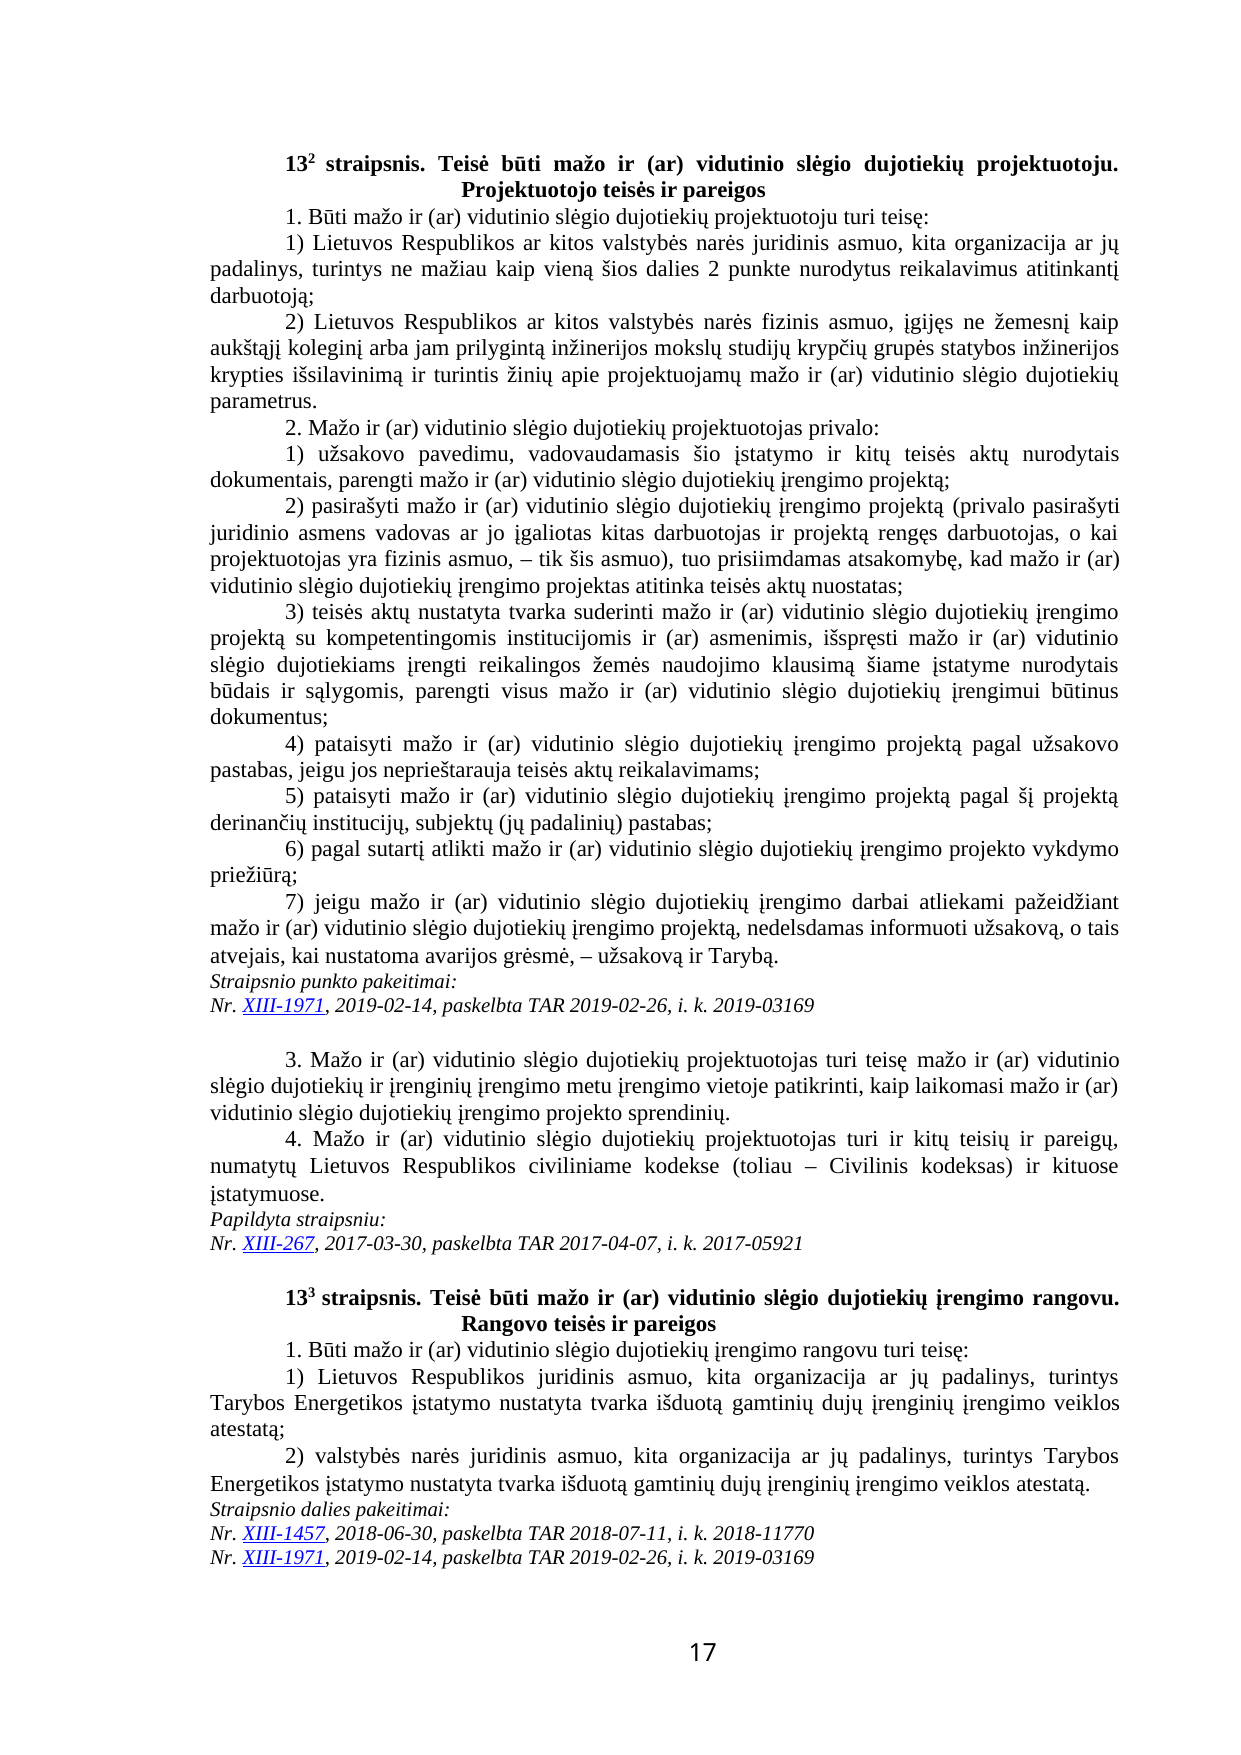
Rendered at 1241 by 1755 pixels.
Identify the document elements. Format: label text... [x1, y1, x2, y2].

text 1) Lietuvos Respublikos juridinis asmuo, kita organizacija ar jų padalinys, turintys Tarybos Energetikos įstatymo nustatyta tvarka išduotą gamtinių dujų įrenginių įrengimo veiklos atestatą; [210, 1363, 1120, 1442]
text 6) pagal sutartį atlikti mažo ir (ar) vidutinio slėgio dujotiekių įrengimo projekto vykdymo priežiūrą; [210, 835, 1120, 888]
text 2) valstybės narės juridinis asmuo, kita organizacija ar jų padalinys, turintys Tarybos Energetikos įstatymo nustatyta tvarka išduotą gamtinių dujų įrenginių įrengimo veiklos atestatą. [210, 1442, 1120, 1497]
text 5) pataisyti mažo ir (ar) vidutinio slėgio dujotiekių įrengimo projektą pagal šį projektą derinančių institucijų, subjektų (jų padalinių) pastabas; [210, 782, 1120, 835]
text 1) užsakovo pavedimu, vadovaudamasis šio įstatymo ir kitų teisės aktų nurodytais dokumentais, parengti mažo ir (ar) vidutinio slėgio dujotiekių įrengimo projektą; [210, 440, 1120, 493]
text 132 straipsnis. Teisė būti mažo ir (ar) vidutinio slėgio dujotiekių projektuotoju. Projektuotojo teisės ir pareigos [285, 150, 1120, 203]
text 2) pasirašyti mažo ir (ar) vidutinio slėgio dujotiekių įrengimo projektą (privalo pasirašyti juridinio asmens vadovas ar jo įgaliotas kitas darbuotojas ir projektą rengęs darbuotojas, o kai projektuotojas yra fizinis asmuo, – tik šis asmuo), tuo prisiimdamas atsakomybę, kad mažo ir (ar) vidutinio slėgio dujotiekių įrengimo projektas atitinka teisės aktų nuostatas; [210, 493, 1120, 598]
text 2) Lietuvos Respublikos ar kitos valstybės narės fizinis asmuo, įgijęs ne žemesnį kaip aukštąjį koleginį arba jam prilygintą inžinerijos mokslų studijų krypčių grupės statybos inžinerijos krypties išsilavinimą ir turintis žinių apie projektuojamų mažo ir (ar) vidutinio slėgio dujotiekių parametrus. [210, 308, 1120, 413]
text 4) pataisyti mažo ir (ar) vidutinio slėgio dujotiekių įrengimo projektą pagal užsakovo pastabas, jeigu jos neprieštarauja teisės aktų reikalavimams; [210, 730, 1120, 782]
text 3) teisės aktų nustatyta tvarka suderinti mažo ir (ar) vidutinio slėgio dujotiekių įrengimo projektą su kompetentingomis institucijomis ir (ar) asmenimis, išspręsti mažo ir (ar) vidutinio slėgio dujotiekiams įrengti reikalingos žemės naudojimo klausimą šiame įstatyme nurodytais būdais ir sąlygomis, parengti visus mažo ir (ar) vidutinio slėgio dujotiekių įrengimui būtinus dokumentus; [210, 598, 1120, 730]
text 1. Būti mažo ir (ar) vidutinio slėgio dujotiekių įrengimo rangovu turi teisę: [210, 1336, 1120, 1363]
text 1. Būti mažo ir (ar) vidutinio slėgio dujotiekių projektuotoju turi teisę: [210, 203, 1120, 229]
text 7) jeigu mažo ir (ar) vidutinio slėgio dujotiekių įrengimo darbai atliekami pažeidžiant mažo ir (ar) vidutinio slėgio dujotiekių įrengimo projektą, nedelsdamas informuoti užsakovą, o tais atvejais, kai nustatoma avarijos grėsmė, – užsakovą ir Tarybą. [210, 888, 1120, 969]
text 4. Mažo ir (ar) vidutinio slėgio dujotiekių projektuotojas turi ir kitų teisių ir pareigų, numatytų Lietuvos Respublikos civiliniame kodekse (toliau – Civilinis kodeksas) ir kituose įstatymuose. [210, 1125, 1120, 1207]
text Papildyta straipsniu: [210, 1207, 1120, 1231]
text Nr. XIII-1457, 2018-06-30, paskelbta TAR 2018-07-11, i. k. 2018-11770 [210, 1521, 1120, 1545]
text Straipsnio dalies pakeitimai: [210, 1497, 1120, 1521]
text 2. Mažo ir (ar) vidutinio slėgio dujotiekių projektuotojas privalo: [210, 413, 1120, 440]
text Nr. XIII-1971, 2019-02-14, paskelbta TAR 2019-02-26, i. k. 2019-03169 [210, 1545, 1120, 1569]
text 133 straipsnis. Teisė būti mažo ir (ar) vidutinio slėgio dujotiekių įrengimo rangovu. Rangovo teisės ir pareigos [285, 1284, 1120, 1336]
text Straipsnio punkto pakeitimai: [210, 969, 1120, 993]
text Nr. XIII-1971, 2019-02-14, paskelbta TAR 2019-02-26, i. k. 2019-03169 [210, 993, 1120, 1017]
text Nr. XIII-267, 2017-03-30, paskelbta TAR 2017-04-07, i. k. 2017-05921 [210, 1231, 1120, 1255]
text 3. Mažo ir (ar) vidutinio slėgio dujotiekių projektuotojas turi teisę mažo ir (ar) vidutinio slėgio dujotiekių ir įrenginių įrengimo metu įrengimo vietoje patikrinti, kaip laikomasi mažo ir (ar) vidutinio slėgio dujotiekių įrengimo projekto sprendinių. [210, 1046, 1120, 1125]
text 1) Lietuvos Respublikos ar kitos valstybės narės juridinis asmuo, kita organizacija ar jų padalinys, turintys ne mažiau kaip vieną šios dalies 2 punkte nurodytus reikalavimus atitinkantį darbuotoją; [210, 229, 1120, 308]
